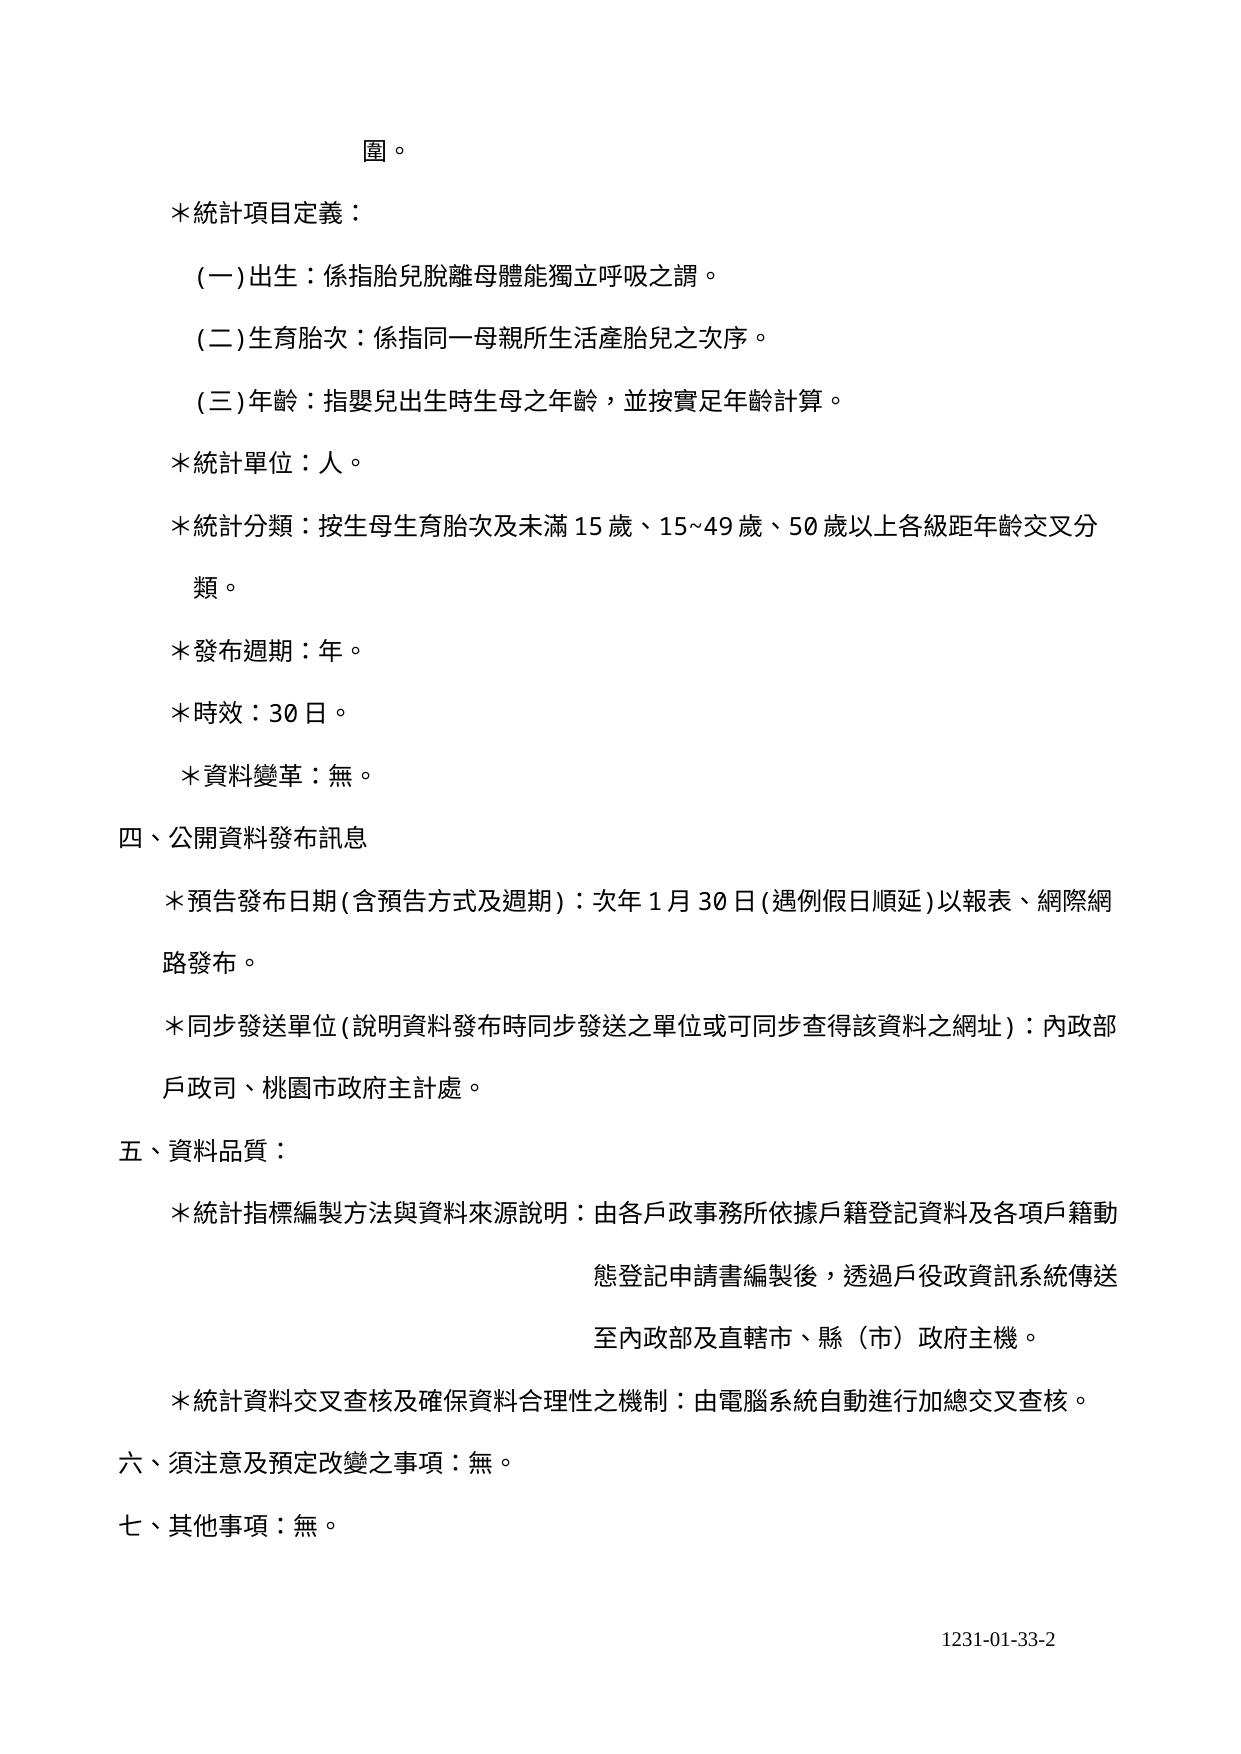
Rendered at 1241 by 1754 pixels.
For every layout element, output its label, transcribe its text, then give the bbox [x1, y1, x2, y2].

text ＊統計指標編製方法與資料來源說明：由各戶政事務所依據戶籍登記資料及各項戶籍動態登記申請書編製後，透過戶役政資訊系統傳送至內政部及直轄市、縣（市）政府主機。 [168, 1170, 1122, 1358]
text ＊預告發布日期(含預告方式及週期)：次年1月30日(遇例假日順延)以報表、網際網路發布。 [162, 858, 1122, 983]
text ＊發布週期：年。 [168, 608, 1122, 670]
text ＊同步發送單位(說明資料發布時同步發送之單位或可同步查得該資料之網址)：內政部戶政司、桃園市政府主計處。 [162, 983, 1122, 1108]
text ＊統計項目定義： [168, 170, 1122, 233]
text 五、資料品質： [118, 1108, 1122, 1170]
text ＊統計分類：按生母生育胎次及未滿15歲、15~49歲、50歲以上各級距年齡交叉分類。 [168, 483, 1122, 608]
text 四、公開資料發布訊息 [118, 795, 1122, 858]
text (一)出生：係指胎兒脫離母體能獨立呼吸之謂。 [137, 233, 1122, 295]
text 圍。 [168, 108, 1122, 170]
text (二)生育胎次：係指同一母親所生活產胎兒之次序。 [137, 295, 1122, 358]
text 七、其他事項：無。 [118, 1483, 1122, 1545]
text ＊統計單位：人。 [168, 420, 1122, 483]
text ＊統計資料交叉查核及確保資料合理性之機制：由電腦系統自動進行加總交叉查核。 [168, 1358, 1122, 1420]
text ＊時效：30日。 [168, 670, 1122, 733]
text 六、須注意及預定改變之事項：無。 [118, 1420, 1122, 1483]
text (三)年齡：指嬰兒出生時生母之年齡，並按實足年齡計算。 [137, 358, 1122, 420]
text ＊資料變革：無。 [118, 733, 1122, 795]
